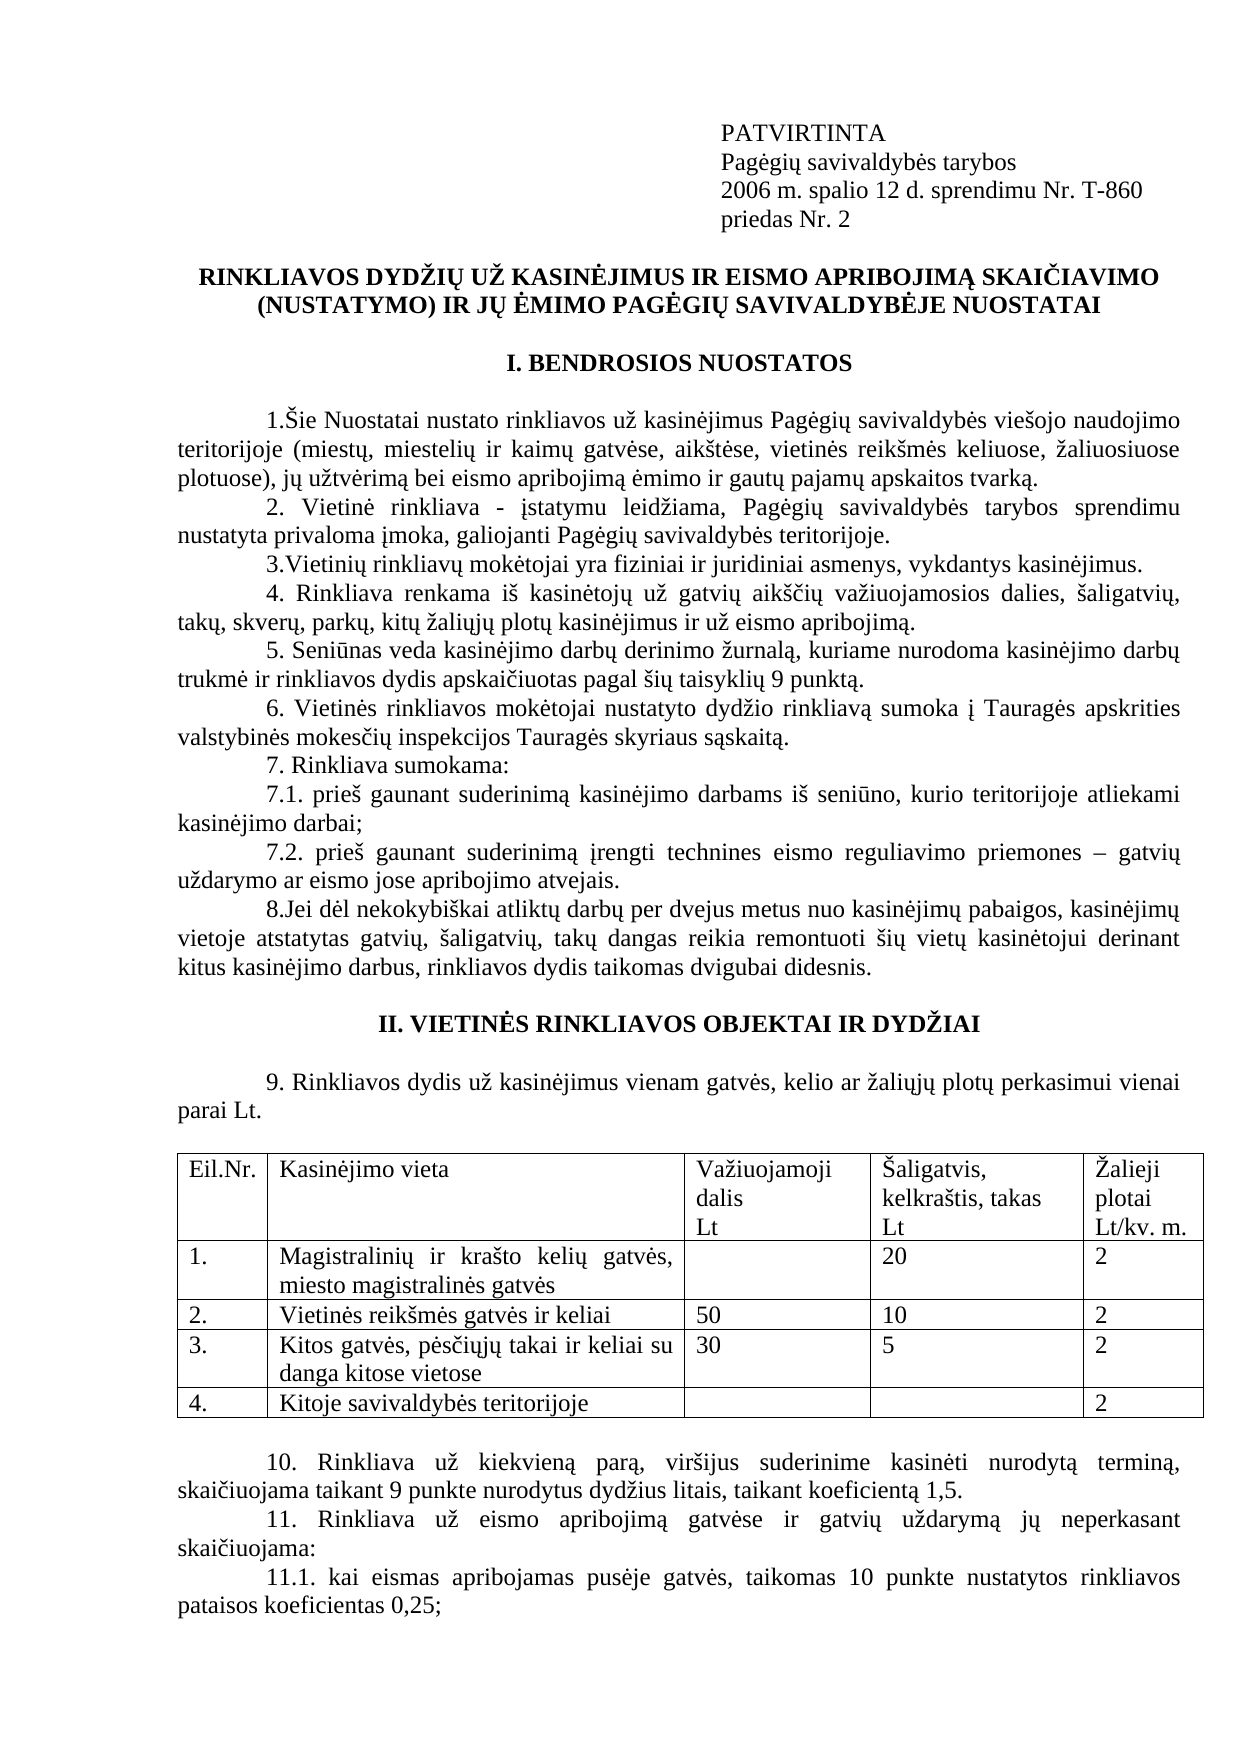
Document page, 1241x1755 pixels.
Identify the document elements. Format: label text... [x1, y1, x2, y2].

table_cell 50 [685, 1300, 870, 1329]
table_cell 2 [1084, 1330, 1203, 1387]
text 3.Vietinių rinkliavų mokėtojai yra fiziniai ir juridiniai asmenys, vykdantys kasinėjimus. [177, 549, 1181, 578]
text 10. Rinkliava už kiekvieną parą, viršijus suderinime kasinėti nurodytą terminą, skaičiuojama taikant 9 punkte nurodytus dydžius litais, taikant koeficientą 1,5. [177, 1447, 1181, 1504]
table_cell 20 [871, 1241, 1083, 1299]
table_cell 4. [178, 1388, 267, 1417]
table_header Žalieji plotai Lt/kv. m. [1084, 1154, 1203, 1240]
text 2006 m. spalio 12 d. sprendimu Nr. T-860 [721, 176, 1181, 204]
text RINKLIAVOS DYDŽIŲ UŽ KASINĖJIMUS IR EISMO APRIBOJIMĄ SKAIČIAVIMO [177, 262, 1181, 291]
text 11.1. kai eismas apribojamas pusėje gatvės, taikomas 10 punkte nustatytos rinkliavos pataisos koeficientas 0,25; [177, 1562, 1181, 1619]
table_header Eil.Nr. [178, 1154, 267, 1240]
text 2. Vietinė rinkliava - įstatymu leidžiama, Pagėgių savivaldybės tarybos sprendimu nustatyta privaloma įmoka, galiojanti Pagėgių savivaldybės teritorijoje. [177, 492, 1181, 549]
table_cell 5 [871, 1330, 1083, 1387]
text 4. Rinkliava renkama iš kasinėtojų už gatvių aikščių važiuojamosios dalies, šaligatvių, takų, skverų, parkų, kitų žaliųjų plotų kasinėjimus ir už eismo apribojimą. [177, 578, 1181, 636]
table_cell [685, 1241, 870, 1299]
table_header Važiuojamoji dalis Lt [685, 1154, 870, 1240]
table_cell 2 [1084, 1300, 1203, 1329]
table_cell Kitos gatvės, pėsčiųjų takai ir keliai su danga kitose vietose [268, 1330, 684, 1387]
table_cell Magistralinių ir krašto kelių gatvės, miesto magistralinės gatvės [268, 1241, 684, 1299]
text 6. Vietinės rinkliavos mokėtojai nustatyto dydžio rinkliavą sumoka į Tauragės apskrities valstybinės mokesčių inspekcijos Tauragės skyriaus sąskaitą. [177, 693, 1181, 751]
text 8.Jei dėl nekokybiškai atliktų darbų per dvejus metus nuo kasinėjimų pabaigos, kasinėjimų vietoje atstatytas gatvių, šaligatvių, takų dangas reikia remontuoti šių vietų kasinėtojui derinant kitus kasinėjimo darbus, rinkliavos dydis taikomas dvigubai didesnis. [177, 894, 1181, 981]
table_cell Kitoje savivaldybės teritorijoje [268, 1388, 684, 1417]
table_cell 2 [1084, 1388, 1203, 1417]
table_cell 30 [685, 1330, 870, 1387]
table_cell 3. [178, 1330, 267, 1387]
text 7. Rinkliava sumokama: [177, 751, 1181, 779]
text II. VIETINĖS RINKLIAVOS OBJEKTAI IR DYDŽIAI [177, 1009, 1181, 1038]
text 5. Seniūnas veda kasinėjimo darbų derinimo žurnalą, kuriame nurodoma kasinėjimo darbų trukmė ir rinkliavos dydis apskaičiuotas pagal šių taisyklių 9 punktą. [177, 636, 1181, 693]
table_cell [685, 1388, 870, 1417]
table_cell 1. [178, 1241, 267, 1299]
text priedas Nr. 2 [721, 204, 1181, 233]
text I. BENDROSIOS NUOSTATOS [177, 348, 1181, 377]
text 11. Rinkliava už eismo apribojimą gatvėse ir gatvių uždarymą jų neperkasant skaičiuojama: [177, 1504, 1181, 1562]
table_cell Vietinės reikšmės gatvės ir keliai [268, 1300, 684, 1329]
table_cell [871, 1388, 1083, 1417]
table_cell 2. [178, 1300, 267, 1329]
table_header Kasinėjimo vieta [268, 1154, 684, 1240]
table_header Šaligatvis, kelkraštis, takas Lt [871, 1154, 1083, 1240]
text 7.1. prieš gaunant suderinimą kasinėjimo darbams iš seniūno, kurio teritorijoje atliekami kasinėjimo darbai; [177, 779, 1181, 837]
text 7.2. prieš gaunant suderinimą įrengti technines eismo reguliavimo priemones – gatvių uždarymo ar eismo jose apribojimo atvejais. [177, 837, 1181, 894]
table_cell 2 [1084, 1241, 1203, 1299]
text PATVIRTINTA [721, 118, 1181, 147]
text 1.Šie Nuostatai nustato rinkliavos už kasinėjimus Pagėgių savivaldybės viešojo naudojimo teritorijoje (miestų, miestelių ir kaimų gatvėse, aikštėse, vietinės reikšmės keliuose, žaliuosiuose plotuose), jų užtvėrimą bei eismo apribojimą ėmimo ir gautų pajamų apskaitos tvarką. [177, 406, 1181, 492]
table_cell 10 [871, 1300, 1083, 1329]
text Pagėgių savivaldybės tarybos [721, 147, 1181, 176]
text 9. Rinkliavos dydis už kasinėjimus vienam gatvės, kelio ar žaliųjų plotų perkasimui vienai parai Lt. [177, 1067, 1181, 1124]
text (nustatymo) ir jų ėmimo Pagėgių savivaldybėje nuostatai [177, 291, 1181, 319]
